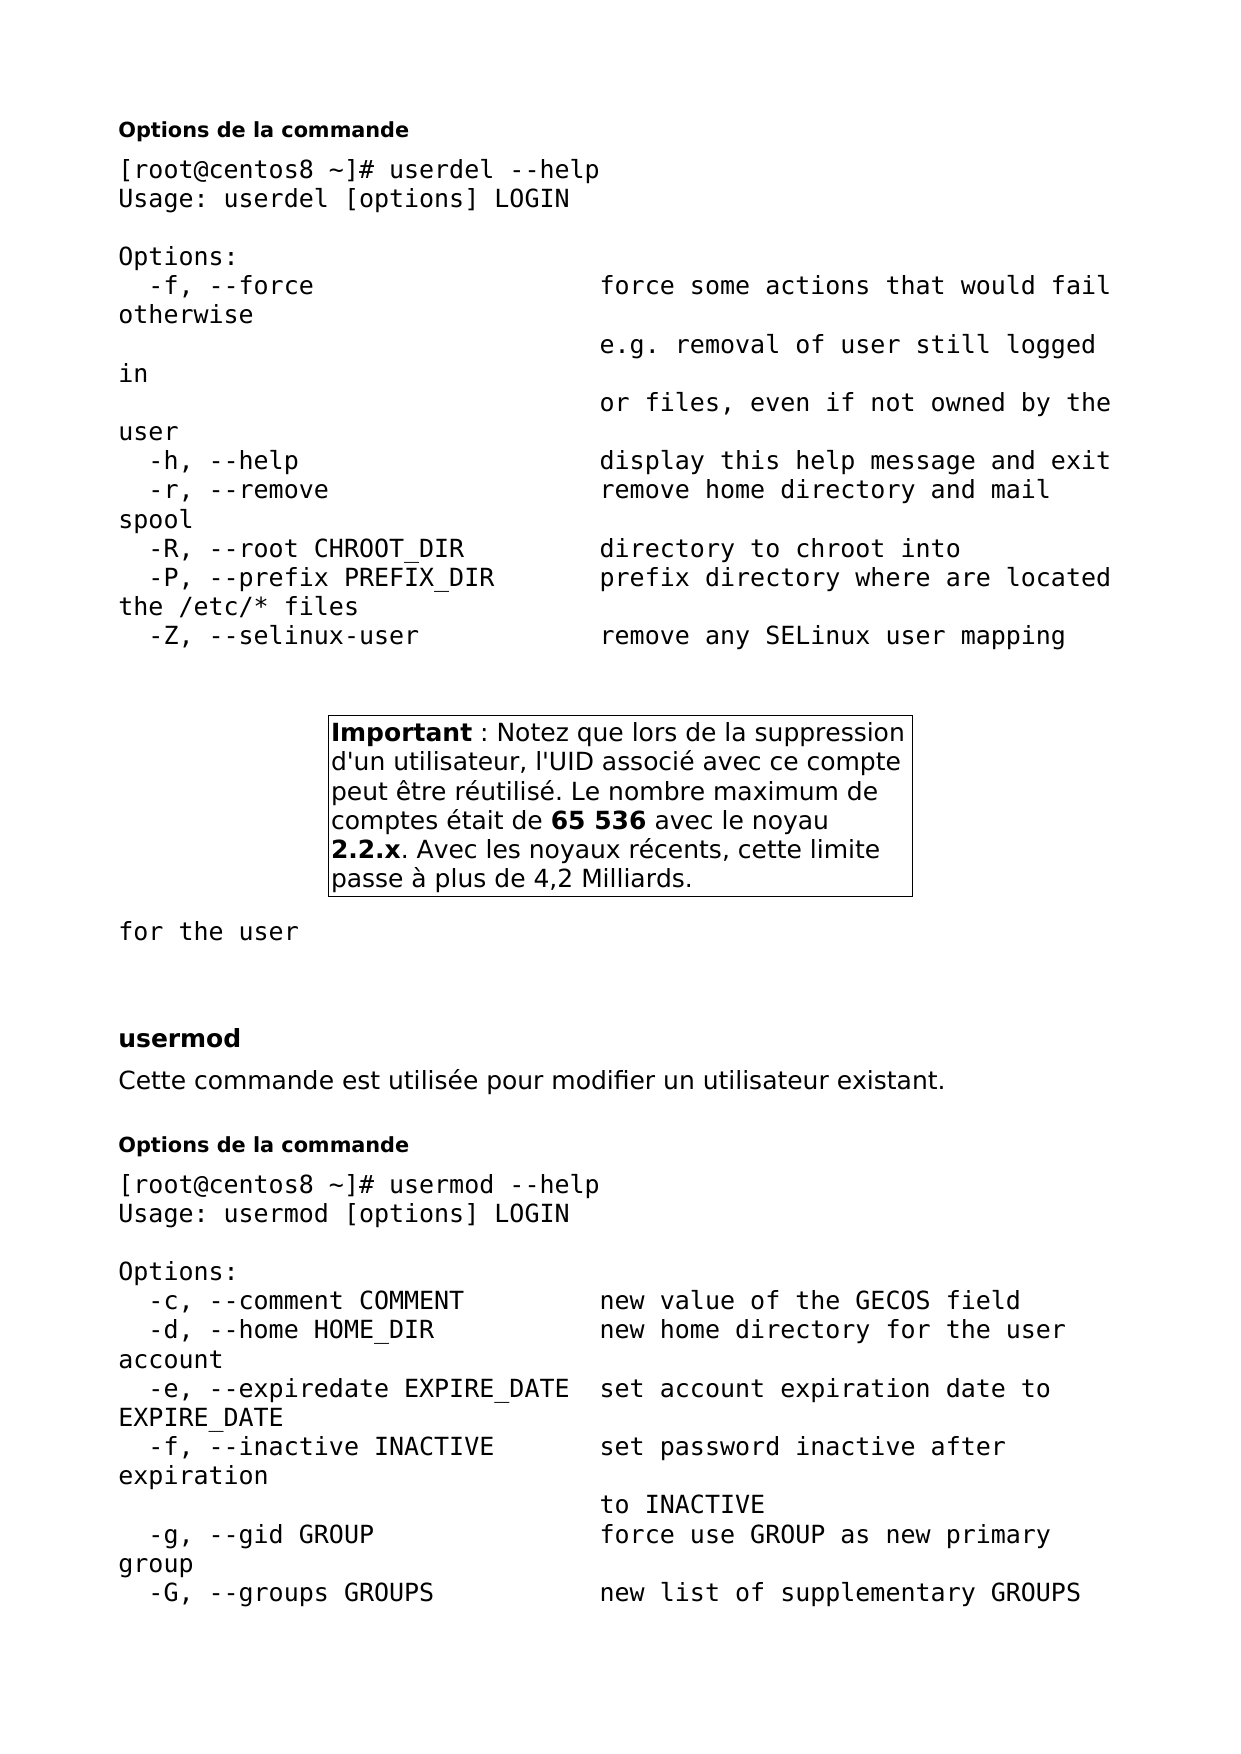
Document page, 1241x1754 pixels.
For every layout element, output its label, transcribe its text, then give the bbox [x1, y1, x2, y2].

text [root@centos8 ~]# userdel --help Usage: userdel [options] LOGIN Options: -f, --force force some actions that would fail otherwise e.g. removal of user still logged in or files, even if not owned by the user -h, --help display this help message and exit -r, --remove remove home directory and mail spool -R, --root CHROOT_DIR directory to chroot into -P, --prefix PREFIX_DIR prefix directory where are located the /etc/* files -Z, --selinux-user remove any SELinux user mapping for the user [118, 155, 1122, 946]
subtitle Options de la commande [118, 1133, 1122, 1157]
text [root@centos8 ~]# usermod --help Usage: usermod [options] LOGIN Options: -c, --comment COMMENT new value of the GECOS field -d, --home HOME_DIR new home directory for the user account -e, --expiredate EXPIRE_DATE set account expiration date to EXPIRE_DATE -f, --inactive INACTIVE set password inactive after expiration to INACTIVE -g, --gid GROUP force use GROUP as new primary group -G, --groups GROUPS new list of supplementary GROUPS [118, 1170, 1122, 1607]
subtitle usermod [118, 1025, 1122, 1054]
text Cette commande est utilisée pour modifier un utilisateur existant. [118, 1066, 1122, 1096]
table_header Important : Notez que lors de la suppression d'un utilisateur, l'UID associé avec ce compte peut être réutilisé. Le nombre maximum de comptes était de 65 536 avec le noyau 2.2.x. Avec les noyaux récents, cette limite passe à plus de 4,2 Milliards. [329, 716, 912, 896]
subtitle Options de la commande [118, 118, 1122, 142]
